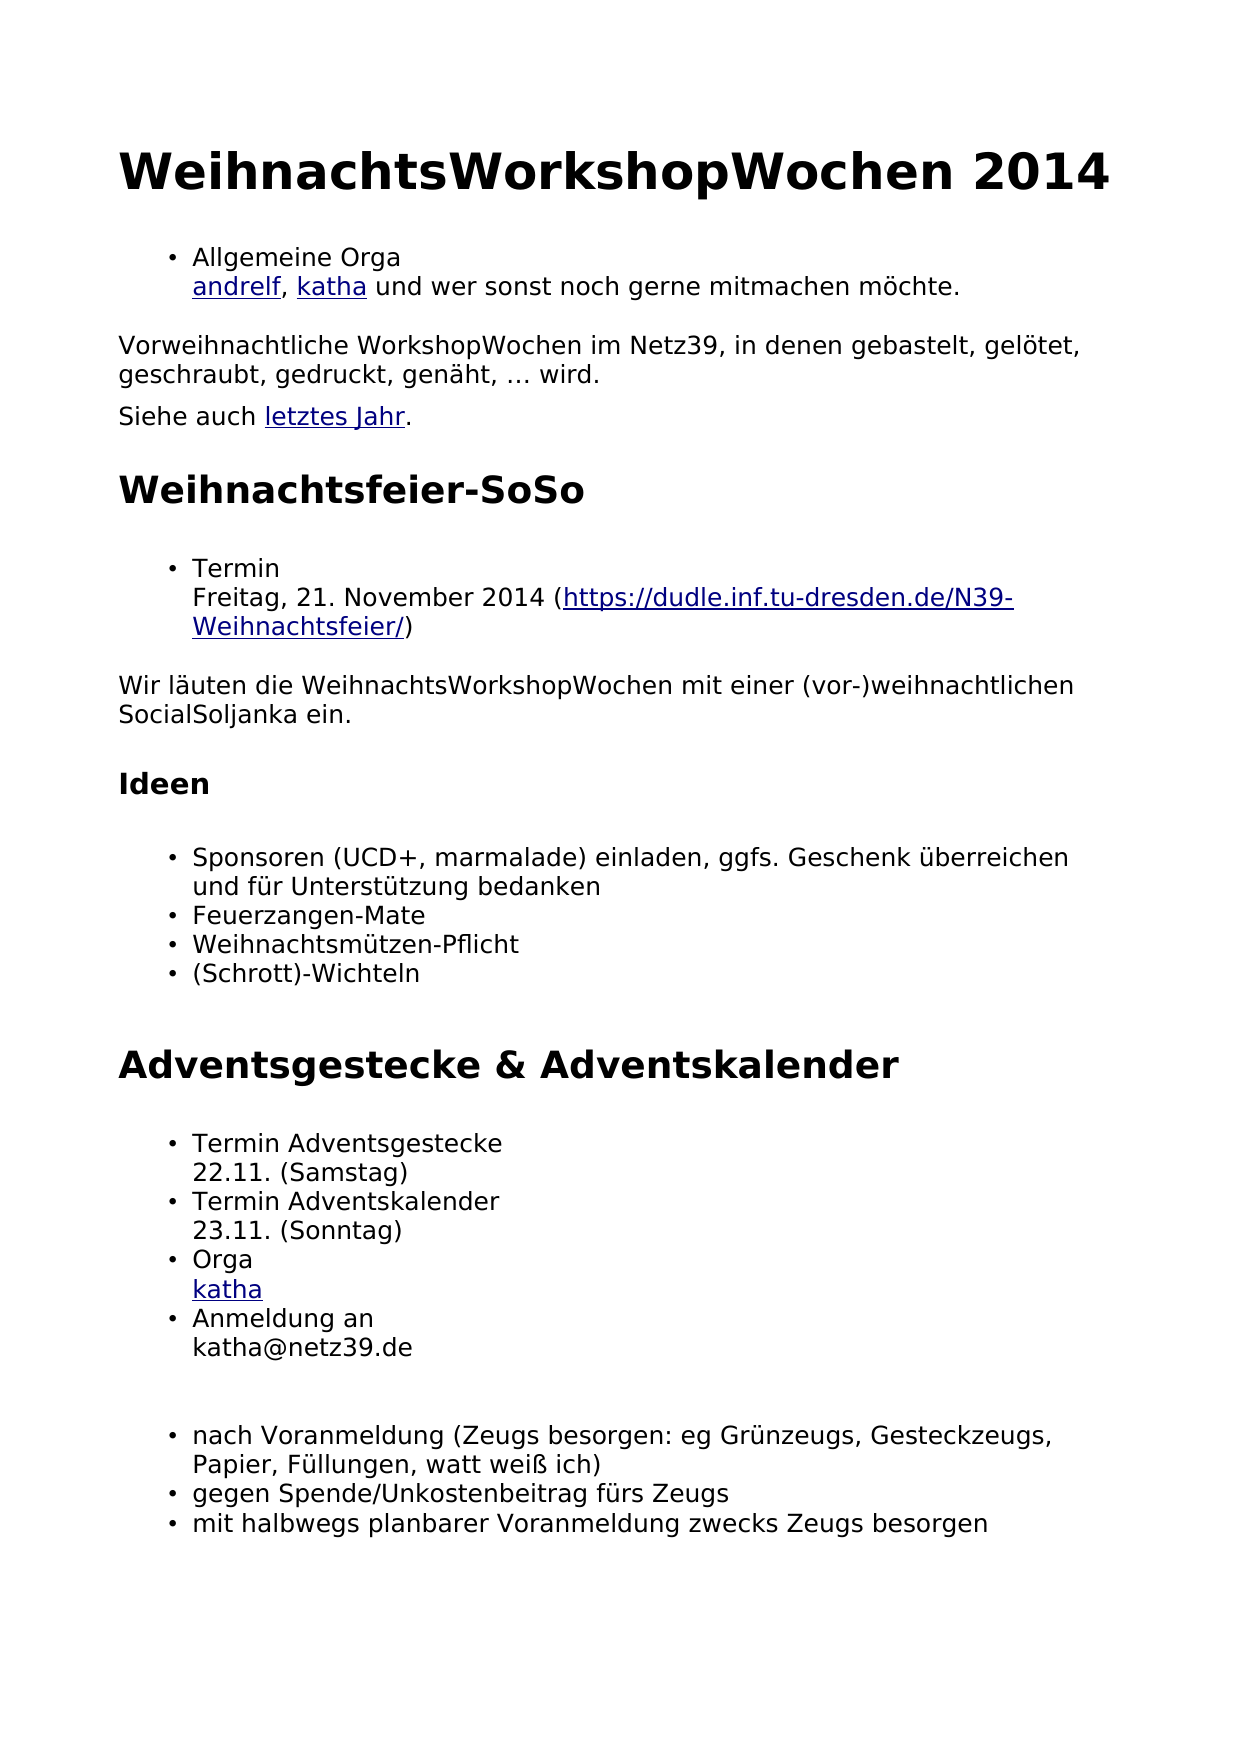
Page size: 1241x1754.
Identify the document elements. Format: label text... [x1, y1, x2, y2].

list Anmeldung an [177, 1304, 1122, 1333]
subtitle Ideen [118, 767, 1122, 801]
list nach Voranmeldung (Zeugs besorgen: eg Grünzeugs, Gesteckzeugs, Papier, Füllungen, watt weiß ich) [177, 1421, 1122, 1479]
subtitle WeihnachtsWorkshopWochen 2014 [118, 143, 1122, 201]
list Weihnachtsmützen-Pflicht [177, 931, 1122, 960]
text Wir läuten die WeihnachtsWorkshopWochen mit einer (vor-)weihnachtlichen SocialSoljanka ein. [118, 671, 1122, 729]
subtitle Weihnachtsfeier-SoSo [118, 469, 1122, 512]
list Termin Adventskalender [177, 1187, 1122, 1216]
list gegen Spende/Unkostenbeitrag fürs Zeugs [177, 1479, 1122, 1509]
list mit halbwegs planbarer Voranmeldung zwecks Zeugs besorgen [177, 1509, 1122, 1538]
list Sponsoren (UCD+, marmalade) einladen, ggfs. Geschenk überreichen und für Unterstützung bedanken [177, 843, 1122, 901]
list katha@netz39.de [177, 1333, 1122, 1362]
list 23.11. (Sonntag) [177, 1216, 1122, 1246]
list Orga [177, 1246, 1122, 1275]
list 22.11. (Samstag) [177, 1158, 1122, 1187]
list Freitag, 21. November 2014 (https://dudle.inf.tu-dresden.de/N39-Weihnachtsfeier/) [177, 583, 1122, 642]
subtitle Adventsgestecke & Adventskalender [118, 1043, 1122, 1087]
text Siehe auch letztes Jahr. [118, 402, 1122, 431]
list Termin [177, 554, 1122, 583]
list andrelf, katha und wer sonst noch gerne mitmachen möchte. [177, 272, 1122, 302]
list Allgemeine Orga [177, 243, 1122, 272]
text Vorweihnachtliche WorkshopWochen im Netz39, in denen gebastelt, gelötet, geschraubt, gedruckt, genäht, … wird. [118, 331, 1122, 389]
list Termin Adventsgestecke [177, 1129, 1122, 1158]
list Feuerzangen-Mate [177, 901, 1122, 931]
list (Schrott)-Wichteln [177, 960, 1122, 989]
list katha [177, 1275, 1122, 1304]
